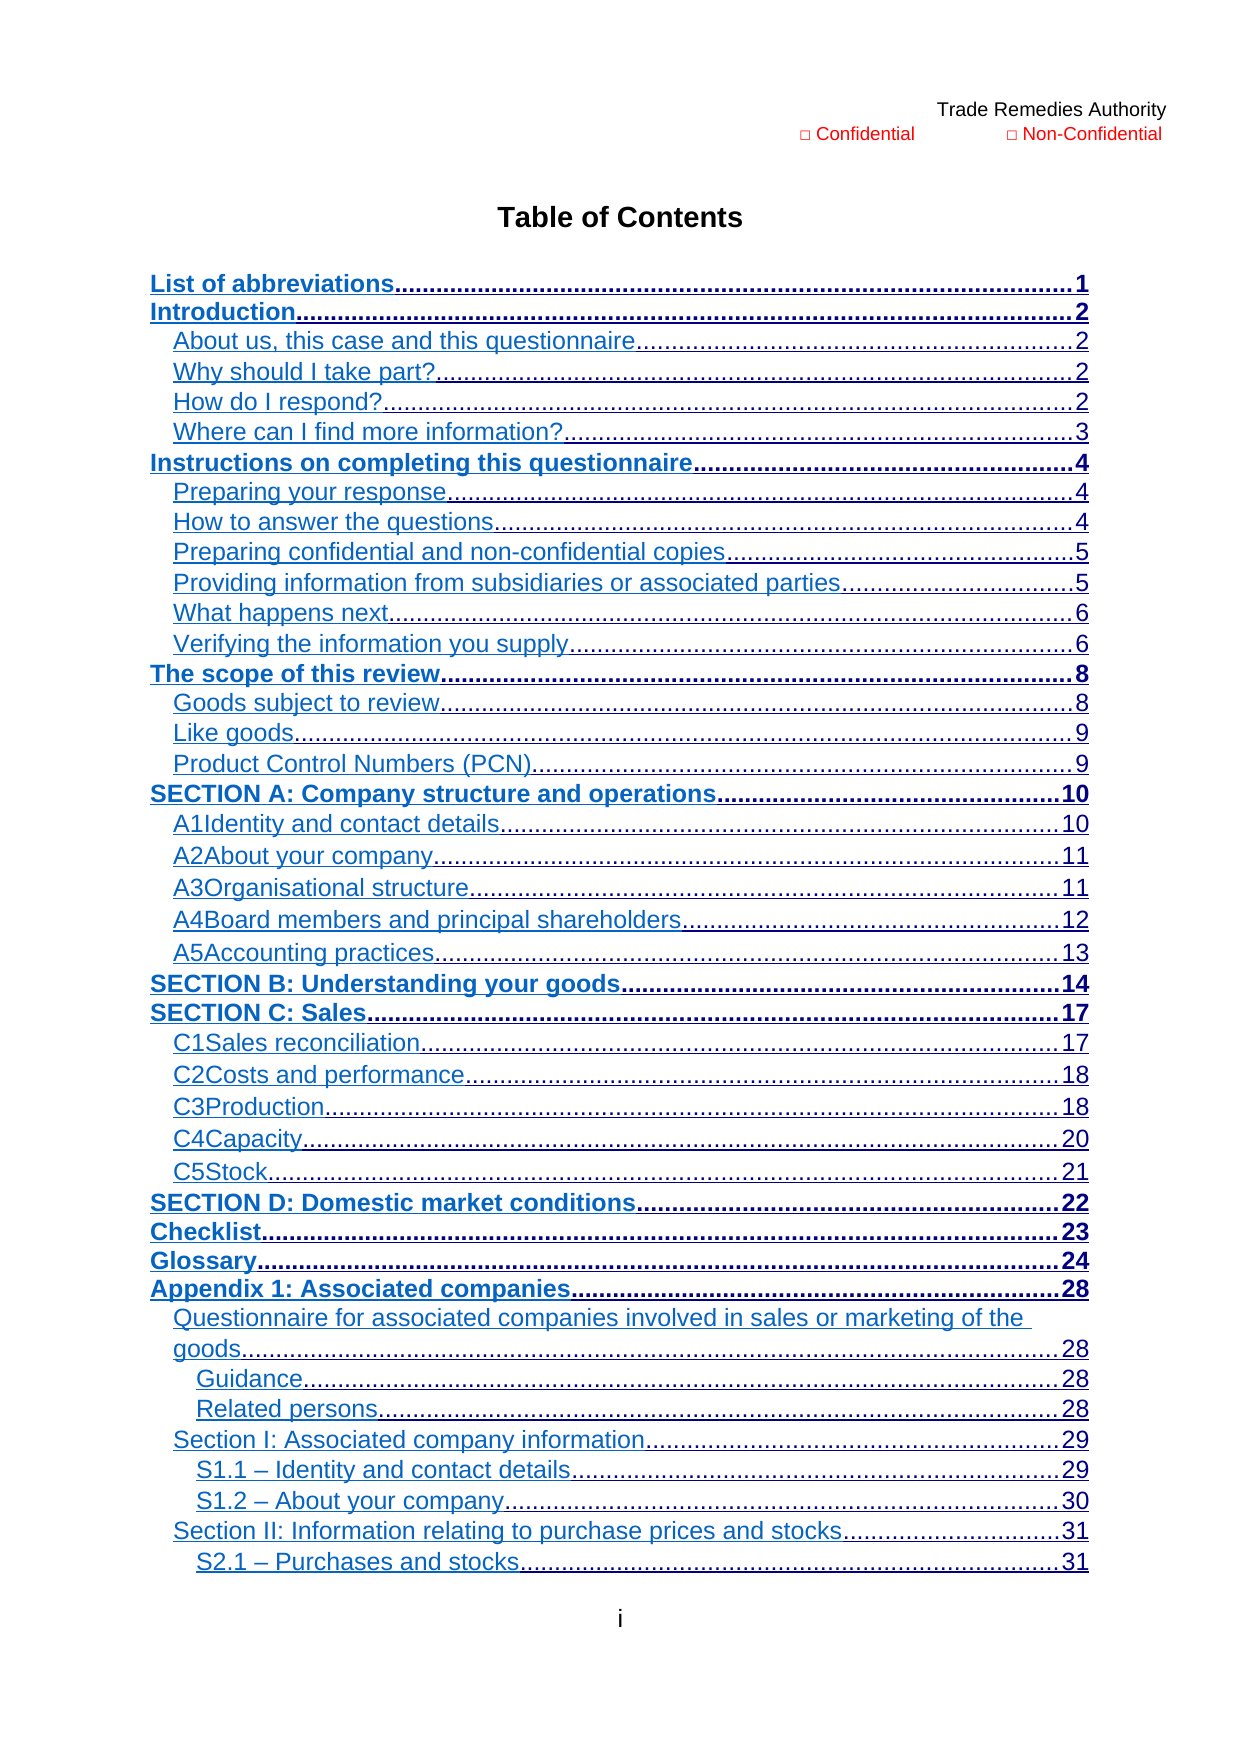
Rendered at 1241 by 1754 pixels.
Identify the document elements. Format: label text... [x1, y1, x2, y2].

text A5 Accounting practices 13 [173, 937, 1090, 967]
text About us, this case and this questionnaire 2 [173, 326, 1090, 355]
text How do I respond? 2 [173, 387, 1090, 416]
text A4 Board members and principal shareholders 12 [173, 904, 1090, 935]
text Goods subject to review 8 [173, 688, 1090, 716]
text S2.1 – Purchases and stocks 31 [196, 1546, 1090, 1575]
text Verifying the information you supply 6 [173, 628, 1090, 657]
text SECTION D: Domestic market conditions 22 [150, 1188, 1090, 1217]
text What happens next 6 [173, 598, 1090, 627]
text Where can I find more information? 3 [173, 417, 1090, 446]
text SECTION A: Company structure and operations 10 [150, 779, 1090, 808]
text C2 Costs and performance 18 [173, 1059, 1090, 1089]
text C1 Sales reconciliation 17 [173, 1027, 1090, 1057]
text Preparing confidential and non-confidential copies 5 [173, 537, 1090, 566]
text Why should I take part? 2 [173, 356, 1090, 385]
text C5 Stock 21 [173, 1156, 1090, 1186]
text Like goods 9 [173, 718, 1090, 747]
text Related persons 28 [196, 1394, 1090, 1423]
text A3 Organisational structure 11 [173, 872, 1090, 903]
text List of abbreviations 1 [150, 268, 1090, 297]
text Section II: Information relating to purchase prices and stocks 31 [173, 1516, 1090, 1545]
text SECTION B: Understanding your goods 14 [150, 969, 1090, 998]
text A1 Identity and contact details 10 [173, 808, 1090, 838]
text C4 Capacity 20 [173, 1123, 1090, 1154]
text S1.2 – About your company 30 [196, 1486, 1090, 1514]
text Questionnaire for associated companies involved in sales or marketing of the goods 28 [173, 1303, 1090, 1362]
text Guidance 28 [196, 1364, 1090, 1393]
text The scope of this review 8 [150, 659, 1090, 688]
text Product Control Numbers (PCN) 9 [173, 748, 1090, 777]
text Appendix 1: Associated companies 28 [150, 1274, 1090, 1303]
text SECTION C: Sales 17 [150, 998, 1090, 1027]
text C3 Production 18 [173, 1091, 1090, 1122]
text Section I: Associated company information 29 [173, 1425, 1090, 1453]
text Preparing your response 4 [173, 476, 1090, 505]
text Instructions on completing this questionnaire 4 [150, 448, 1090, 476]
text Providing information from subsidiaries or associated parties 5 [173, 568, 1090, 596]
text Glossary 24 [150, 1246, 1090, 1274]
text Introduction 2 [150, 297, 1090, 326]
subtitle Table of Contents [150, 200, 1090, 234]
text How to answer the questions 4 [173, 507, 1090, 536]
text S1.1 – Identity and contact details 29 [196, 1455, 1090, 1484]
text Checklist 23 [150, 1217, 1090, 1246]
text A2 About your company 11 [173, 840, 1090, 871]
